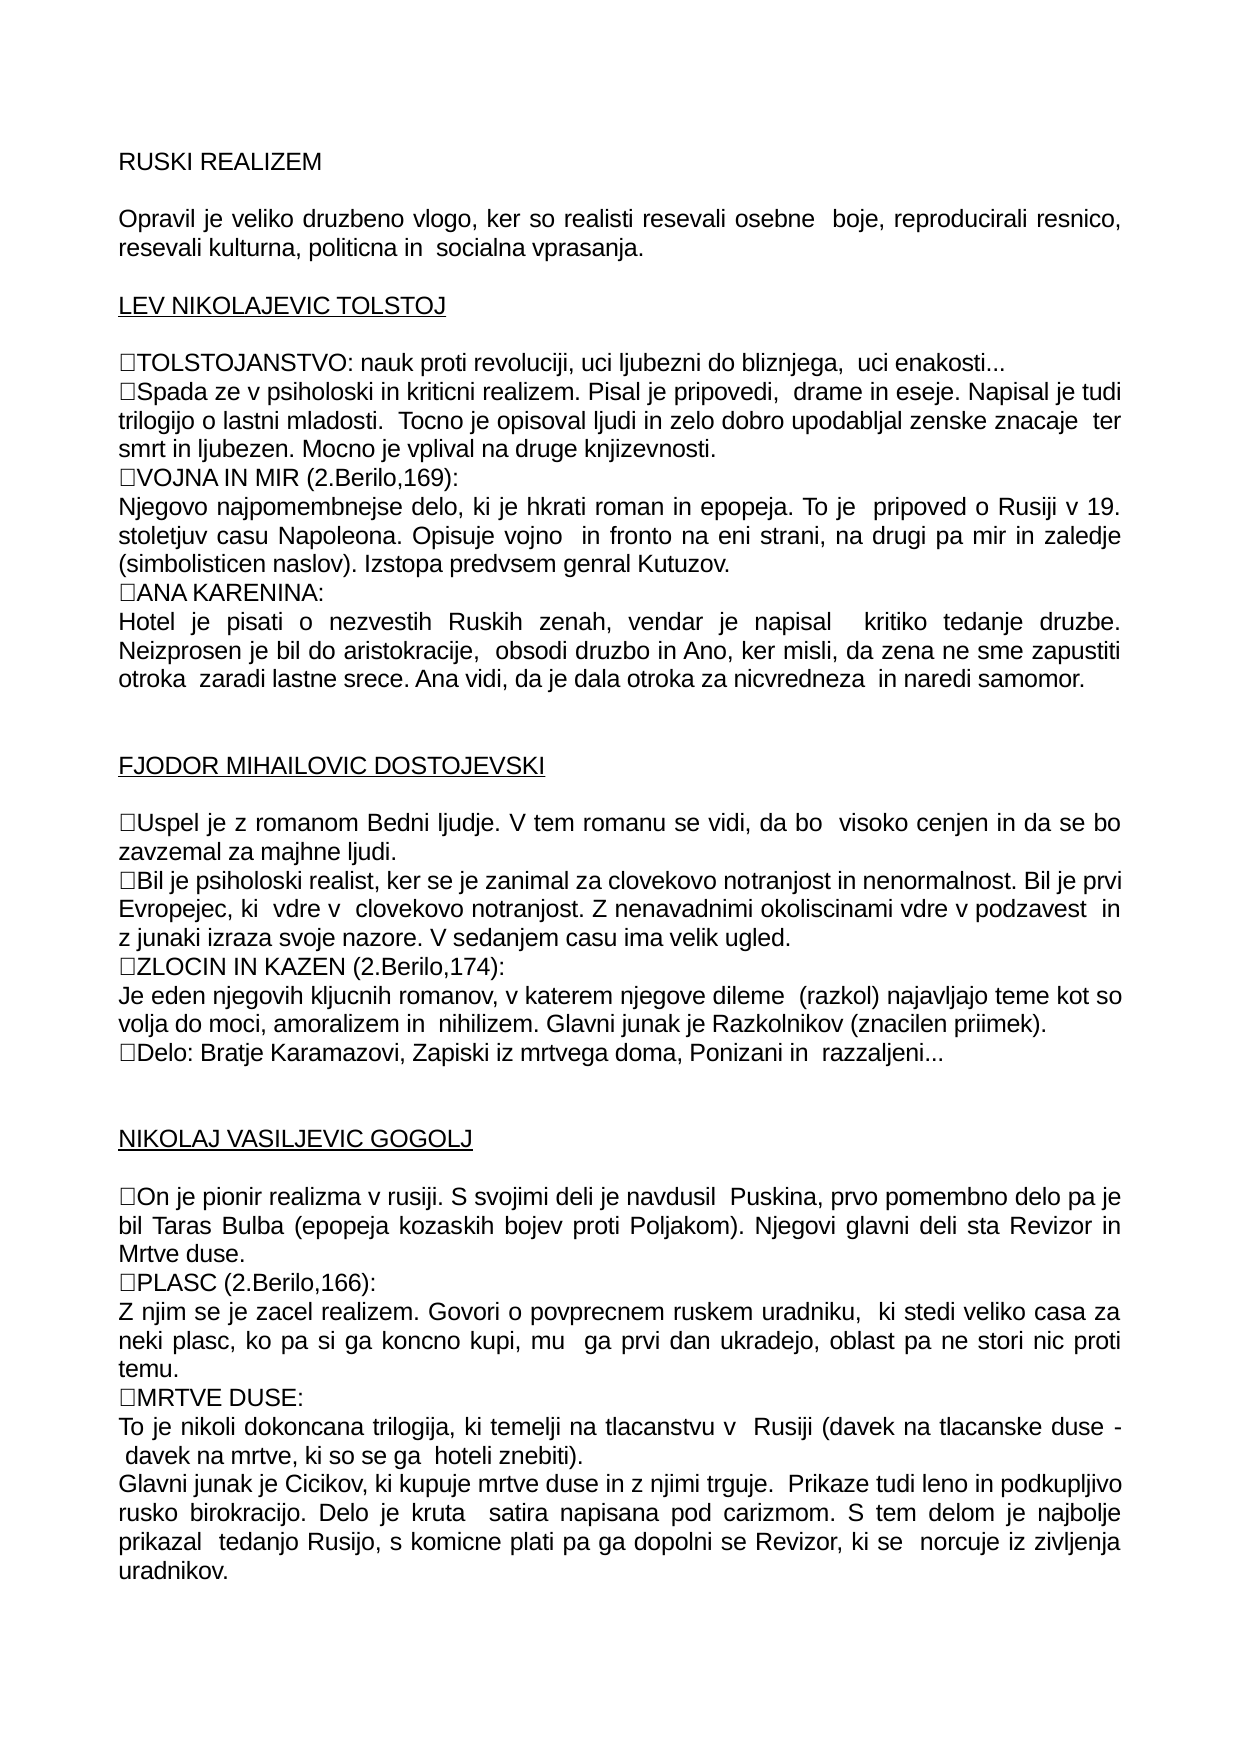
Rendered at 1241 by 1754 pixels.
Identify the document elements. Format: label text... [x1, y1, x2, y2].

text LEV NIKOLAJEVIC TOLSTOJ [118, 291, 1122, 319]
text Uspel je z romanom Bedni ljudje. V tem romanu se vidi, da bo visoko cenjen in da se bo zavzemal za majhne ljudi. [118, 808, 1122, 866]
text Je eden njegovih kljucnih romanov, v katerem njegove dileme (razkol) najavljajo teme kot so volja do moci, amoralizem in nihilizem. Glavni junak je Razkolnikov (znacilen priimek). [118, 981, 1122, 1038]
text Spada ze v psiholoski in kriticni realizem. Pisal je pripovedi, drame in eseje. Napisal je tudi trilogijo o lastni mladosti. Tocno je opisoval ljudi in zelo dobro upodabljal zenske znacaje ter smrt in ljubezen. Mocno je vplival na druge knjizevnosti. [118, 377, 1122, 463]
text PLASC (2.Berilo,166): [118, 1268, 1122, 1297]
text ZLOCIN IN KAZEN (2.Berilo,174): [118, 952, 1122, 981]
text Hotel je pisati o nezvestih Ruskih zenah, vendar je napisal kritiko tedanje druzbe. Neizprosen je bil do aristokracije, obsodi druzbo in Ano, ker misli, da zena ne sme zapustiti otroka zaradi lastne srece. Ana vidi, da je dala otroka za nicvredneza in naredi samomor. [118, 607, 1122, 693]
text ANA KARENINA: [118, 578, 1122, 607]
text TOLSTOJANSTVO: nauk proti revoluciji, uci ljubezni do bliznjega, uci enakosti... [118, 348, 1122, 377]
text On je pionir realizma v rusiji. S svojimi deli je navdusil Puskina, prvo pomembno delo pa je bil Taras Bulba (epopeja kozas­kih bojev proti Poljakom). Njegovi glavni deli sta Revizor in Mrtve duse. [118, 1182, 1122, 1268]
text Delo: Bratje Karamazovi, Zapiski iz mrtvega doma, Ponizani in razzaljeni... [118, 1038, 1122, 1067]
text RUSKI REALIZEM [118, 147, 1122, 176]
text VOJNA IN MIR (2.Berilo,169): [118, 463, 1122, 492]
text Bil je psiholoski realist, ker se je zanimal za clovekovo no­tranjost in nenormalnost. Bil je prvi Evropejec, ki vdre v clovekovo notranjost. Z nenavadnimi okoliscinami vdre v podzavest in z junaki izraza svoje nazore. V sedanjem casu ima velik ugled. [118, 866, 1122, 952]
text Njegovo najpomembnejse delo, ki je hkrati roman in epopeja. To je pripoved o Rusiji v 19. stoletjuv casu Napoleona. Opisuje vojno in fronto na eni strani, na drugi pa mir in zaledje (simbolisti­cen naslov). Izstopa predvsem genral Kutuzov. [118, 492, 1122, 578]
text Glavni junak je Cicikov, ki kupuje mrtve duse in z njimi trguje. Prikaze tudi leno in podkupljivo rusko birokracijo. Delo je kruta satira napisana pod carizmom. S tem delom je najbolje prikazal tedanjo Rusijo, s komicne plati pa ga dopolni se Revizor, ki se norcuje iz zivljenja uradnikov. [118, 1469, 1122, 1584]
text Z njim se je zacel realizem. Govori o povprecnem ruskem uradniku, ki stedi veliko casa za neki plasc, ko pa si ga koncno kupi, mu ga prvi dan ukradejo, oblast pa ne stori nic proti temu. [118, 1297, 1122, 1383]
text FJODOR MIHAILOVIC DOSTOJEVSKI [118, 751, 1122, 779]
text Opravil je veliko druzbeno vlogo, ker so realisti resevali osebne boje, reproducirali resnico, resevali kulturna, politicna in socialna vprasanja. [118, 204, 1122, 262]
text To je nikoli dokoncana trilogija, ki temelji na tlacanstvu v Rusiji (davek na tlacanske duse ‑ davek na mrtve, ki so se ga hoteli znebiti). [118, 1412, 1122, 1469]
text MRTVE DUSE: [118, 1383, 1122, 1412]
text NIKOLAJ VASILJEVIC GOGOLJ [118, 1124, 1122, 1153]
